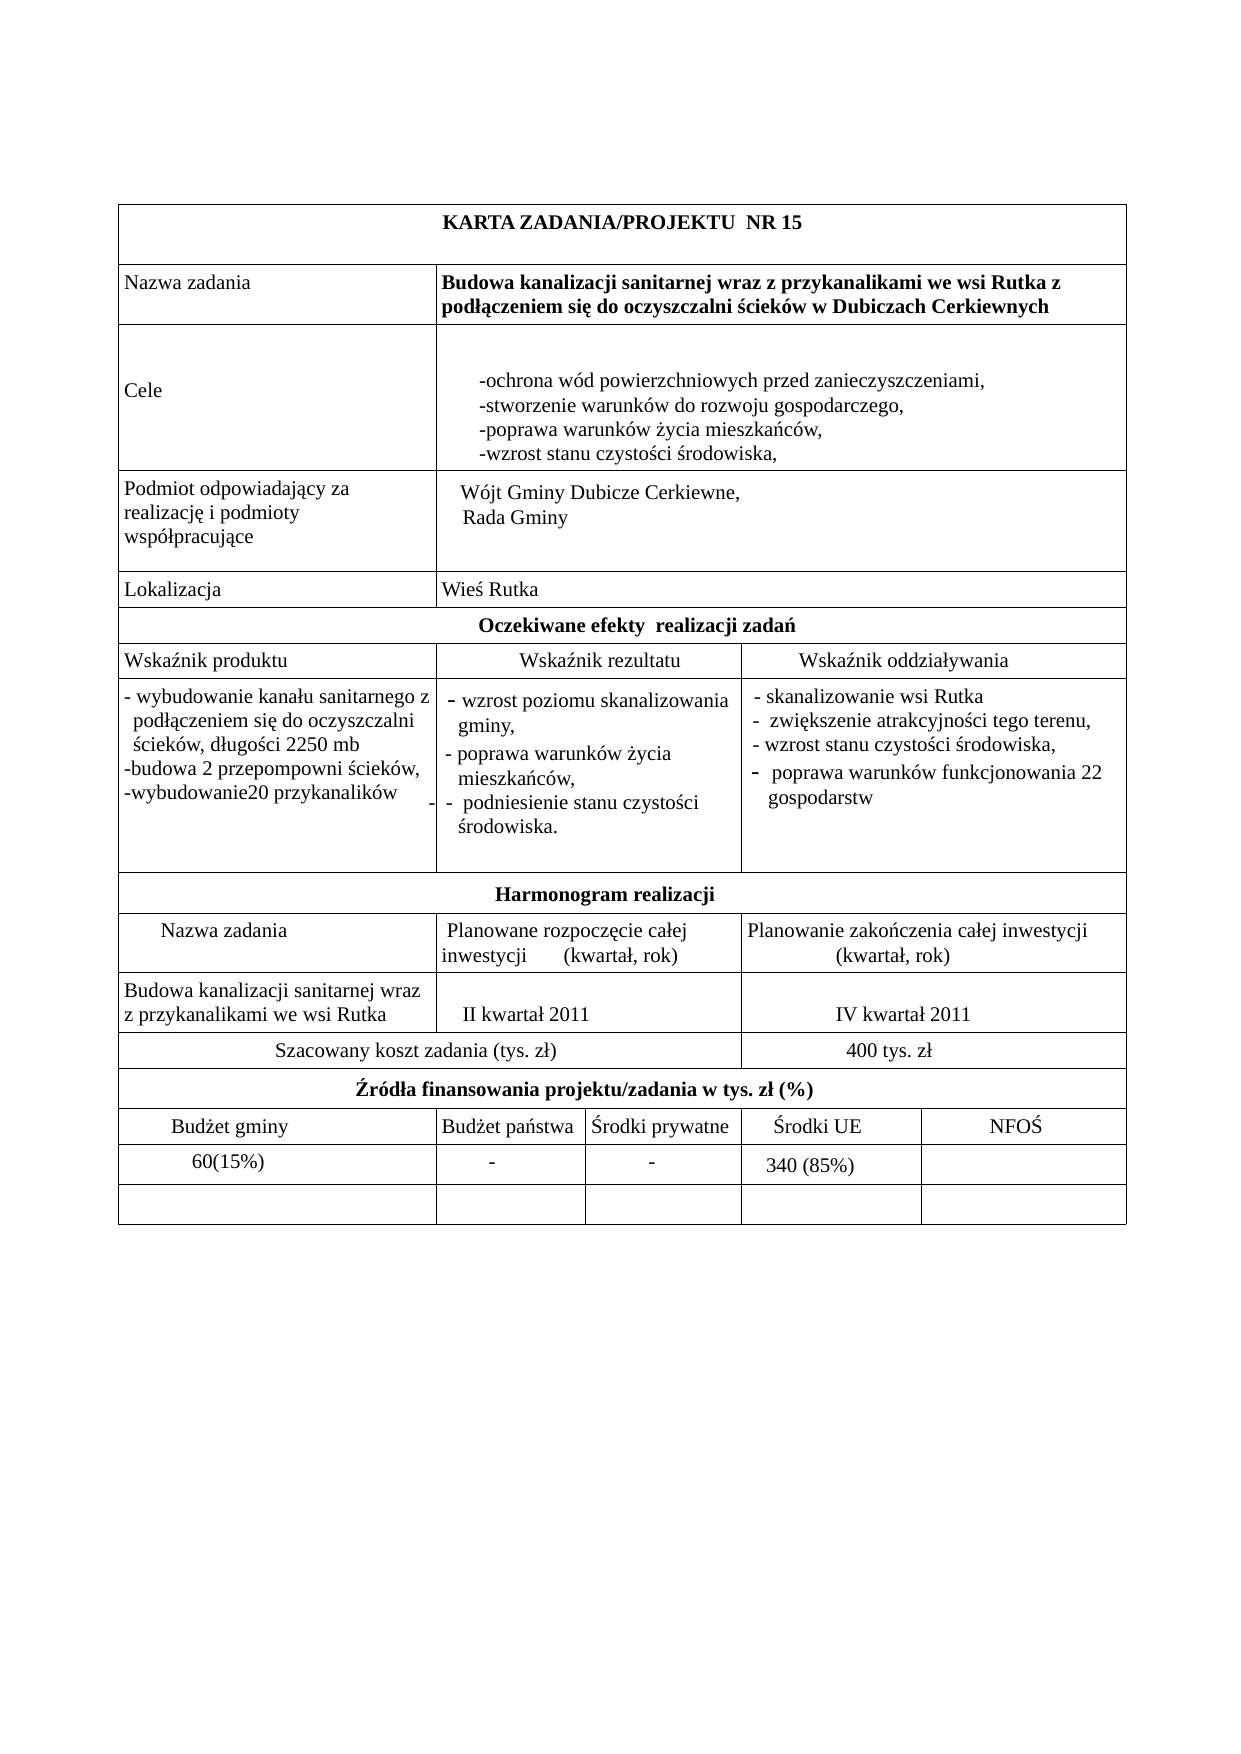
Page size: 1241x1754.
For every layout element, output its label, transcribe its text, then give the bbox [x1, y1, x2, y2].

table_cell 60(15%) [119, 1145, 436, 1184]
table_cell 340 (85%) [742, 1145, 921, 1184]
table_cell Wskaźnik produktu [119, 644, 436, 678]
table_cell IV kwartał 2011 [742, 973, 1126, 1032]
table_cell Nazwa zadania [119, 265, 436, 324]
table_cell Źródła finansowania projektu/zadania w tys. zł (%) [119, 1069, 1126, 1108]
table_cell Nazwa zadania [119, 914, 436, 972]
table_cell Wskaźnik rezultatu [437, 644, 741, 678]
table_cell Podmiot odpowiadający za realizację i podmioty współpracujące [119, 471, 436, 571]
table_cell [437, 1185, 585, 1224]
table_cell Wieś Rutka [437, 572, 1126, 607]
table_cell NFOŚ [922, 1109, 1126, 1143]
table_cell [922, 1145, 1126, 1184]
table_cell Lokalizacja [119, 572, 436, 607]
table_cell Wójt Gminy Dubicze Cerkiewne, Rada Gminy [437, 471, 1126, 571]
table_cell Planowane rozpoczęcie całej inwestycji (kwartał, rok) [437, 914, 741, 972]
table_header KARTA ZADANIA/PROJEKTU NR 15 [119, 205, 1126, 264]
table_cell Środki prywatne [586, 1109, 741, 1143]
table_cell Oczekiwane efekty realizacji zadań [119, 608, 1126, 643]
table_cell Budżet gminy [119, 1109, 436, 1143]
table_cell Budżet państwa [437, 1109, 585, 1143]
table_cell [119, 1185, 436, 1224]
table_cell - wybudowanie kanału sanitarnego z podłączeniem się do oczyszczalni ścieków, długości 2250 mb -budowa 2 przepompowni ścieków, -wybudowanie20 przykanalików [119, 679, 436, 872]
table_cell [742, 1185, 921, 1224]
table_cell - wzrost poziomu skanalizowania gminy, - poprawa warunków życia mieszkańców, - - podniesienie stanu czystości środowiska. [437, 679, 741, 872]
table_cell Harmonogram realizacji [119, 873, 1126, 913]
table_cell 400 tys. zł [742, 1033, 1126, 1068]
table_cell [922, 1185, 1126, 1224]
table_cell Środki UE [742, 1109, 921, 1143]
table_cell Szacowany koszt zadania (tys. zł) [119, 1033, 741, 1068]
table_cell [586, 1185, 741, 1224]
table_cell II kwartał 2011 [437, 973, 741, 1032]
table_cell Planowanie zakończenia całej inwestycji (kwartał, rok) [742, 914, 1126, 972]
table_cell Wskaźnik oddziaływania [742, 644, 1126, 678]
table_cell Budowa kanalizacji sanitarnej wraz z przykanalikami we wsi Rutka z podłączeniem się do oczyszczalni ścieków w Dubiczach Cerkiewnych [437, 265, 1126, 324]
table_cell - skanalizowanie wsi Rutka - zwiększenie atrakcyjności tego terenu, - wzrost stanu czystości środowiska, - poprawa warunków funkcjonowania 22 gospodarstw [742, 679, 1126, 872]
table_cell - [437, 1145, 585, 1184]
table_cell -ochrona wód powierzchniowych przed zanieczyszczeniami, -stworzenie warunków do rozwoju gospodarczego, -poprawa warunków życia mieszkańców, -wzrost stanu czystości środowiska, [437, 325, 1126, 470]
table_cell Budowa kanalizacji sanitarnej wraz z przykanalikami we wsi Rutka [119, 973, 436, 1032]
table_cell Cele [119, 325, 436, 470]
table_cell - [586, 1145, 741, 1184]
